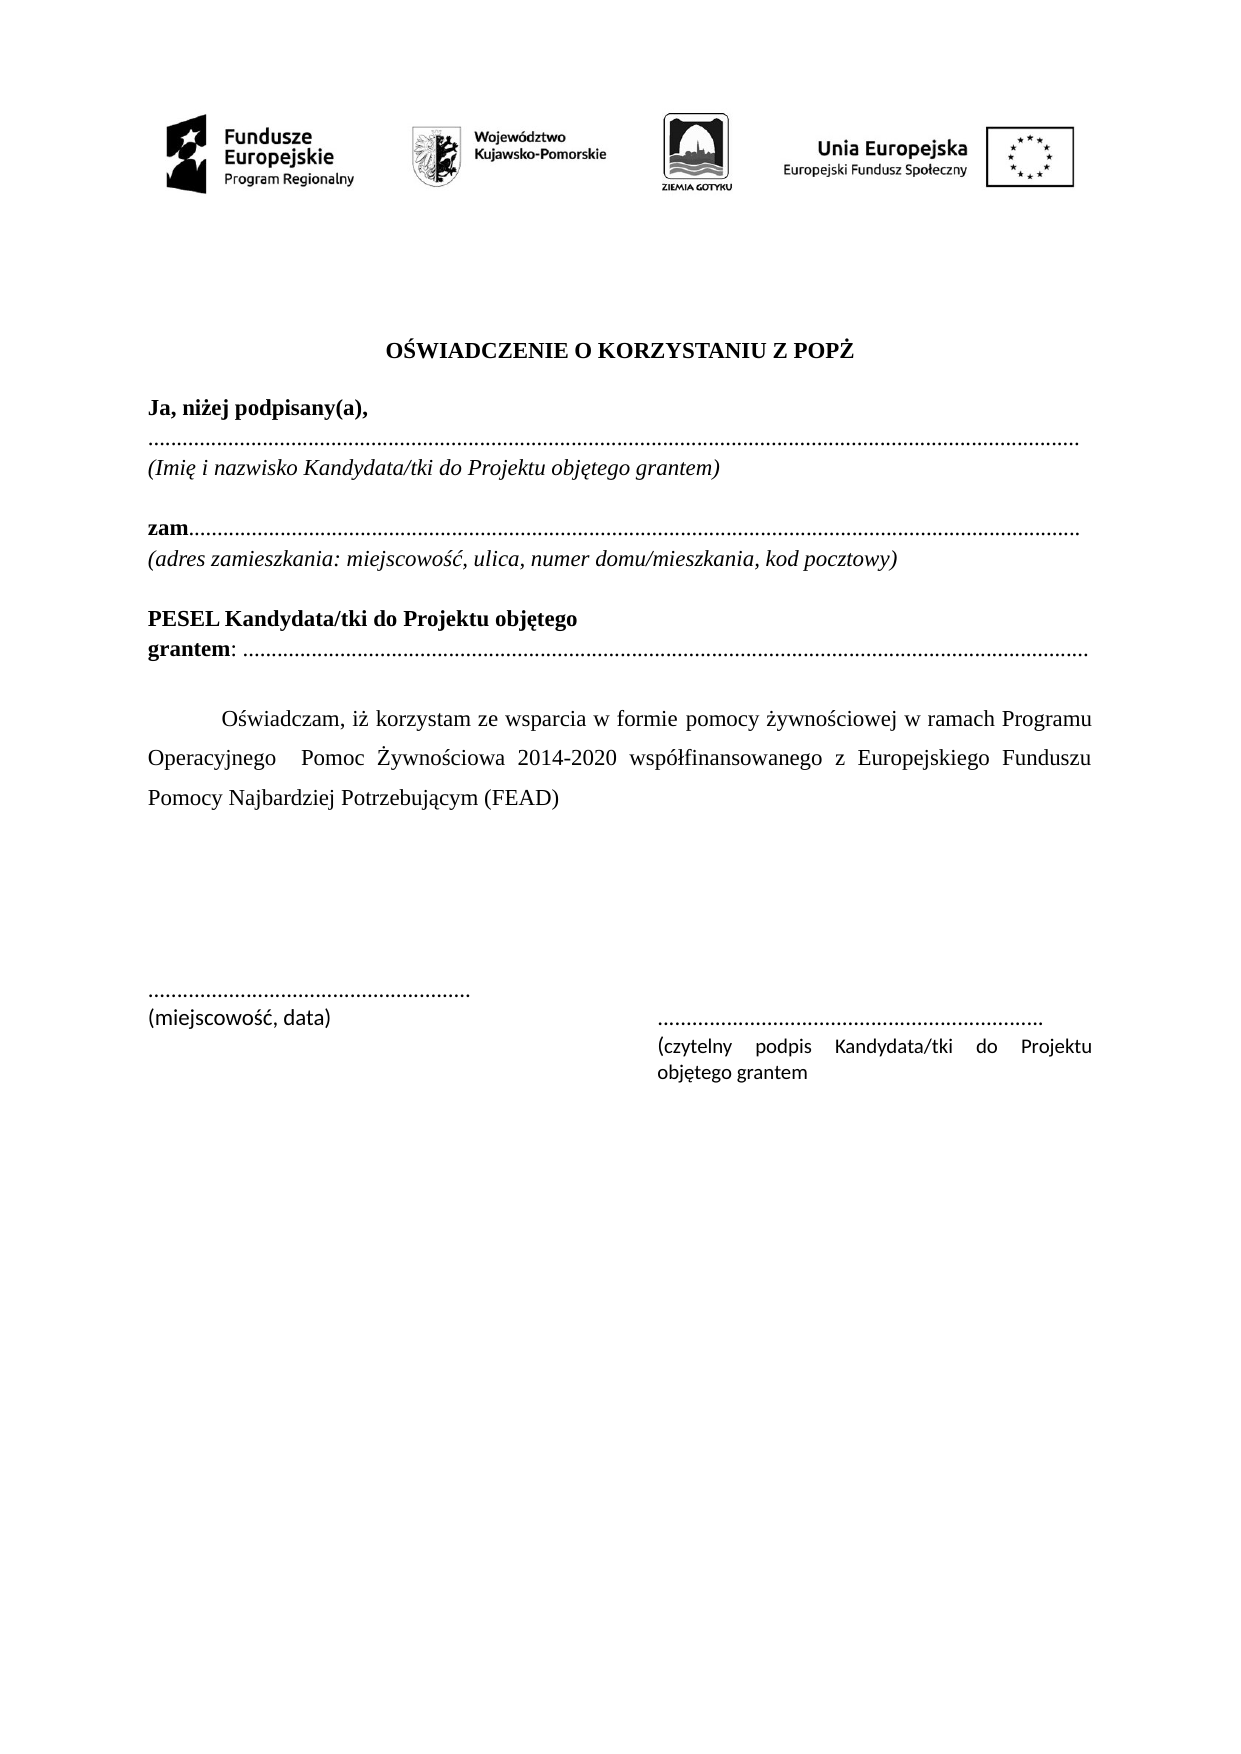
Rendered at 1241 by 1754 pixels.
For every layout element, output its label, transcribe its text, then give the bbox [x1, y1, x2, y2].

text PESEL Kandydata/tki do Projektu objętego grantem: .................................................................................................................................................... [148, 605, 1093, 662]
text OŚWIADCZENIE O KORZYSTANIU Z POPŻ [148, 337, 1093, 363]
text zam............................................................................................................................................................ [148, 514, 1093, 541]
text Oświadczam, iż korzystam ze wsparcia w formie pomocy żywnościowej w ramach Programu Operacyjnego Pomoc Żywnościowa 2014-2020 współfinansowanego z Europejskiego Funduszu Pomocy Najbardziej Potrzebującym (FEAD) [148, 705, 1093, 810]
text ........................................................ [133, 975, 583, 1003]
text Ja, niżej podpisany(a), [148, 393, 1093, 420]
text ................................................................................................................................................................... (Imię i nazwisko Kandydata/tki do Projektu objętego grantem) [148, 424, 1093, 480]
text (adres zamieszkania: miejscowość, ulica, numer domu/mieszkania, kod pocztowy) [148, 544, 1093, 571]
text ................................................................... [642, 1003, 1093, 1031]
text (miejscowość, data) [133, 1003, 583, 1031]
text (czytelny podpis Kandydata/tki do Projektu objętego grantem [657, 1031, 1093, 1084]
